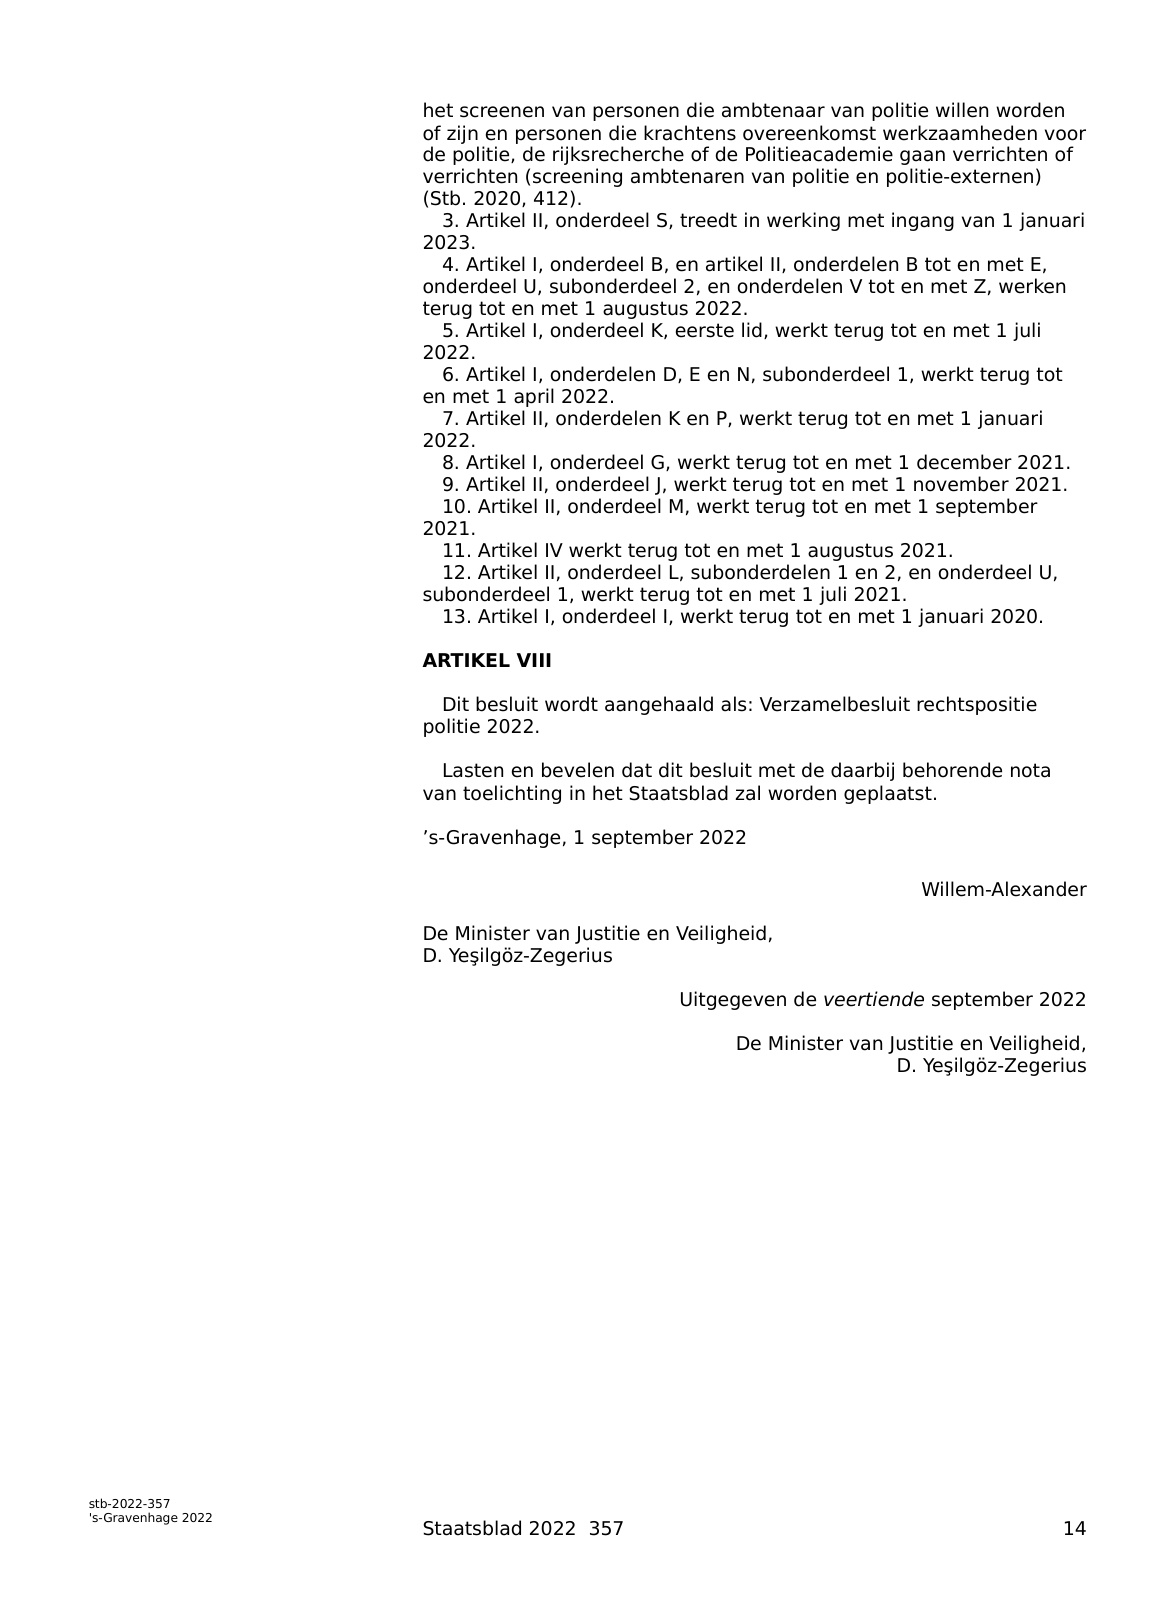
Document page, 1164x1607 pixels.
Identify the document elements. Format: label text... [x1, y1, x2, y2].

subtitle ARTIKEL VIII [422, 650, 1087, 672]
text De Minister van Justitie en Veiligheid, D. Yeşilgöz-Zegerius [422, 923, 1087, 967]
text 6. Artikel I, onderdelen D, E en N, subonderdeel 1, werkt terug tot en met 1 april 2022. [422, 364, 1087, 408]
text Uitgegeven de veertiende september 2022 [422, 989, 1087, 1011]
text 9. Artikel II, onderdeel J, werkt terug tot en met 1 november 2021. [422, 474, 1087, 496]
text 5. Artikel I, onderdeel K, eerste lid, werkt terug tot en met 1 juli 2022. [422, 320, 1087, 364]
text 11. Artikel IV werkt terug tot en met 1 augustus 2021. [422, 540, 1087, 562]
text Dit besluit wordt aangehaald als: Verzamelbesluit rechtspositie politie 2022. [422, 694, 1087, 738]
text 13. Artikel I, onderdeel I, werkt terug tot en met 1 januari 2020. [422, 606, 1087, 628]
text 7. Artikel II, onderdelen K en P, werkt terug tot en met 1 januari 2022. [422, 408, 1087, 452]
text 3. Artikel II, onderdeel S, treedt in werking met ingang van 1 januari 2023. [422, 210, 1087, 254]
text 4. Artikel I, onderdeel B, en artikel II, onderdelen B tot en met E, onderdeel U, subonderdeel 2, en onderdelen V tot en met Z, werken terug tot en met 1 augustus 2022. [422, 254, 1087, 320]
text 's-Gravenhage 2022 [88, 1511, 323, 1525]
text het screenen van personen die ambtenaar van politie willen worden of zijn en personen die krachtens overeenkomst werkzaamheden voor de politie, de rijksrecherche of de Politieacademie gaan verrichten of verrichten (screening ambtenaren van politie en politie-externen) (Stb. 2020, 412). [422, 100, 1087, 210]
text ’s-Gravenhage, 1 september 2022 [422, 827, 1087, 848]
text De Minister van Justitie en Veiligheid, D. Yeşilgöz-Zegerius [422, 1033, 1087, 1077]
text Willem-Alexander [422, 878, 1087, 901]
text Lasten en bevelen dat dit besluit met de daarbij behorende nota van toelichting in het Staatsblad zal worden geplaatst. [422, 760, 1087, 804]
text 8. Artikel I, onderdeel G, werkt terug tot en met 1 december 2021. [422, 452, 1087, 474]
text stb-2022-357 [88, 1497, 323, 1511]
text 10. Artikel II, onderdeel M, werkt terug tot en met 1 september 2021. [422, 496, 1087, 540]
text 12. Artikel II, onderdeel L, subonderdelen 1 en 2, en onderdeel U, subonderdeel 1, werkt terug tot en met 1 juli 2021. [422, 562, 1087, 606]
